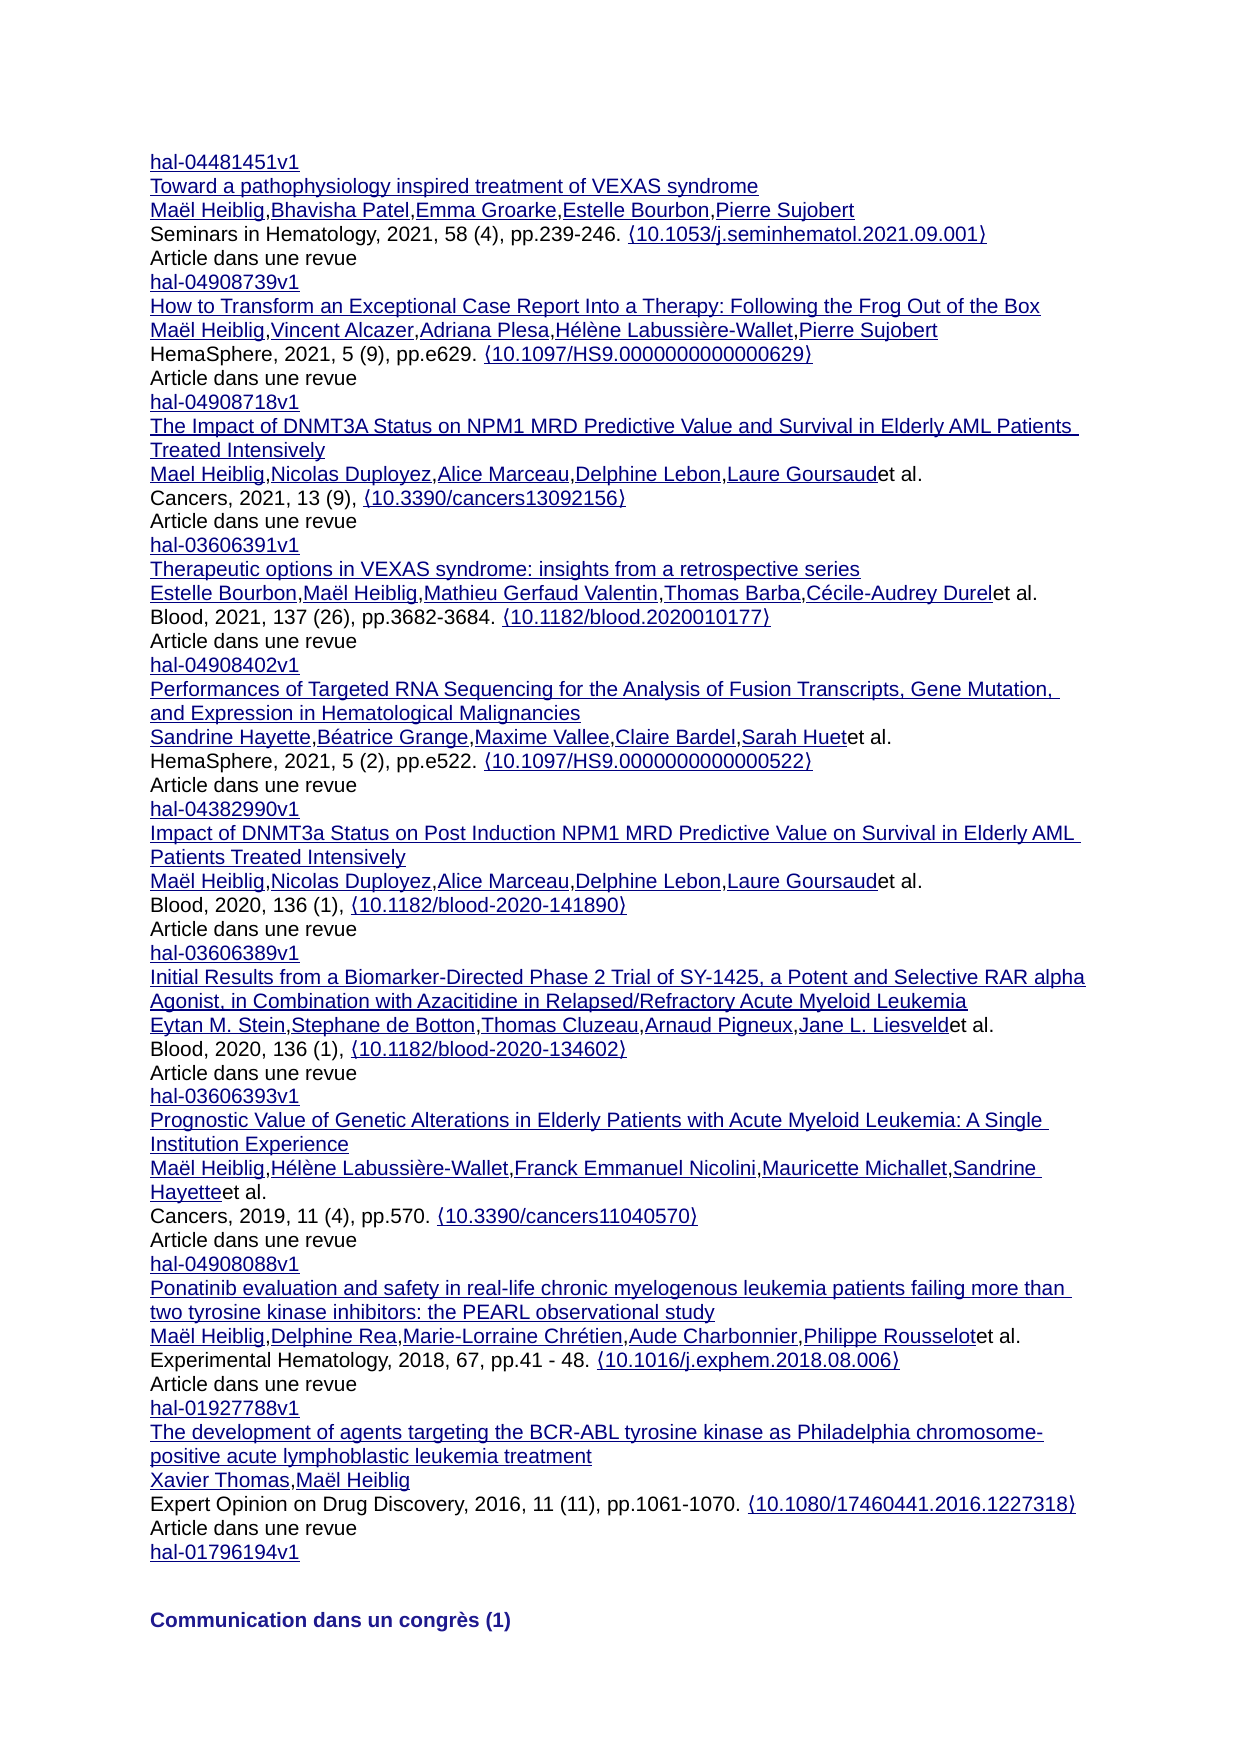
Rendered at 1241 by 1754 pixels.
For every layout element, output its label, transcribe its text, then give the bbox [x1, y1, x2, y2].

table_cell How to Transform an Exceptional Case Report Into a Therapy: Following the Frog Out of the Box Maël Heiblig,Vincent Alcazer,Adriana Plesa,Hélène Labussière-Wallet,Pierre Sujobert HemaSphere, 2021, 5 (9), pp.e629. ⟨10.1097/HS9.0000000000000629⟩ Article dans une revue hal-04908718v1 [150, 294, 1090, 413]
table_cell hal-04481451v1 [150, 150, 1090, 174]
subtitle Communication dans un congrès (1) [150, 1608, 1090, 1632]
table_cell The Impact of DNMT3A Status on NPM1 MRD Predictive Value and Survival in Elderly AML Patients Treated Intensively Mael Heiblig,Nicolas Duployez,Alice Marceau,Delphine Lebon,Laure Goursaudet al. Cancers, 2021, 13 (9), ⟨10.3390/cancers13092156⟩ Article dans une revue hal-03606391v1 [150, 414, 1090, 557]
table_cell Toward a pathophysiology inspired treatment of VEXAS syndrome Maël Heiblig,Bhavisha Patel,Emma Groarke,Estelle Bourbon,Pierre Sujobert Seminars in Hematology, 2021, 58 (4), pp.239-246. ⟨10.1053/j.seminhematol.2021.09.001⟩ Article dans une revue hal-04908739v1 [150, 174, 1090, 294]
table_cell The development of agents targeting the BCR-ABL tyrosine kinase as Philadelphia chromosome-positive acute lymphoblastic leukemia treatment Xavier Thomas,Maël Heiblig Expert Opinion on Drug Discovery, 2016, 11 (11), pp.1061-1070. ⟨10.1080/17460441.2016.1227318⟩ Article dans une revue hal-01796194v1 [150, 1420, 1090, 1563]
table_cell Therapeutic options in VEXAS syndrome: insights from a retrospective series Estelle Bourbon,Maël Heiblig,Mathieu Gerfaud Valentin,Thomas Barba,Cécile-Audrey Durelet al. Blood, 2021, 137 (26), pp.3682-3684. ⟨10.1182/blood.2020010177⟩ Article dans une revue hal-04908402v1 [150, 557, 1090, 677]
table_cell Performances of Targeted RNA Sequencing for the Analysis of Fusion Transcripts, Gene Mutation, and Expression in Hematological Malignancies Sandrine Hayette,Béatrice Grange,Maxime Vallee,Claire Bardel,Sarah Huetet al. HemaSphere, 2021, 5 (2), pp.e522. ⟨10.1097/HS9.0000000000000522⟩ Article dans une revue hal-04382990v1 [150, 677, 1090, 821]
table_cell Prognostic Value of Genetic Alterations in Elderly Patients with Acute Myeloid Leukemia: A Single Institution Experience Maël Heiblig,Hélène Labussière-Wallet,Franck Emmanuel Nicolini,Mauricette Michallet,Sandrine Hayetteet al. Cancers, 2019, 11 (4), pp.570. ⟨10.3390/cancers11040570⟩ Article dans une revue hal-04908088v1 [150, 1108, 1090, 1276]
table_cell Initial Results from a Biomarker-Directed Phase 2 Trial of SY-1425, a Potent and Selective RAR alpha Agonist, in Combination with Azacitidine in Relapsed/Refractory Acute Myeloid Leukemia Eytan M. Stein,Stephane de Botton,Thomas Cluzeau,Arnaud Pigneux,Jane L. Liesveldet al. Blood, 2020, 136 (1), ⟨10.1182/blood-2020-134602⟩ Article dans une revue hal-03606393v1 [150, 965, 1090, 1108]
table_cell Ponatinib evaluation and safety in real-life chronic myelogenous leukemia patients failing more than two tyrosine kinase inhibitors: the PEARL observational study Maël Heiblig,Delphine Rea,Marie-Lorraine Chrétien,Aude Charbonnier,Philippe Rousselotet al. Experimental Hematology, 2018, 67, pp.41 - 48. ⟨10.1016/j.exphem.2018.08.006⟩ Article dans une revue hal-01927788v1 [150, 1276, 1090, 1420]
table_cell Impact of DNMT3a Status on Post Induction NPM1 MRD Predictive Value on Survival in Elderly AML Patients Treated Intensively Maël Heiblig,Nicolas Duployez,Alice Marceau,Delphine Lebon,Laure Goursaudet al. Blood, 2020, 136 (1), ⟨10.1182/blood-2020-141890⟩ Article dans une revue hal-03606389v1 [150, 821, 1090, 964]
